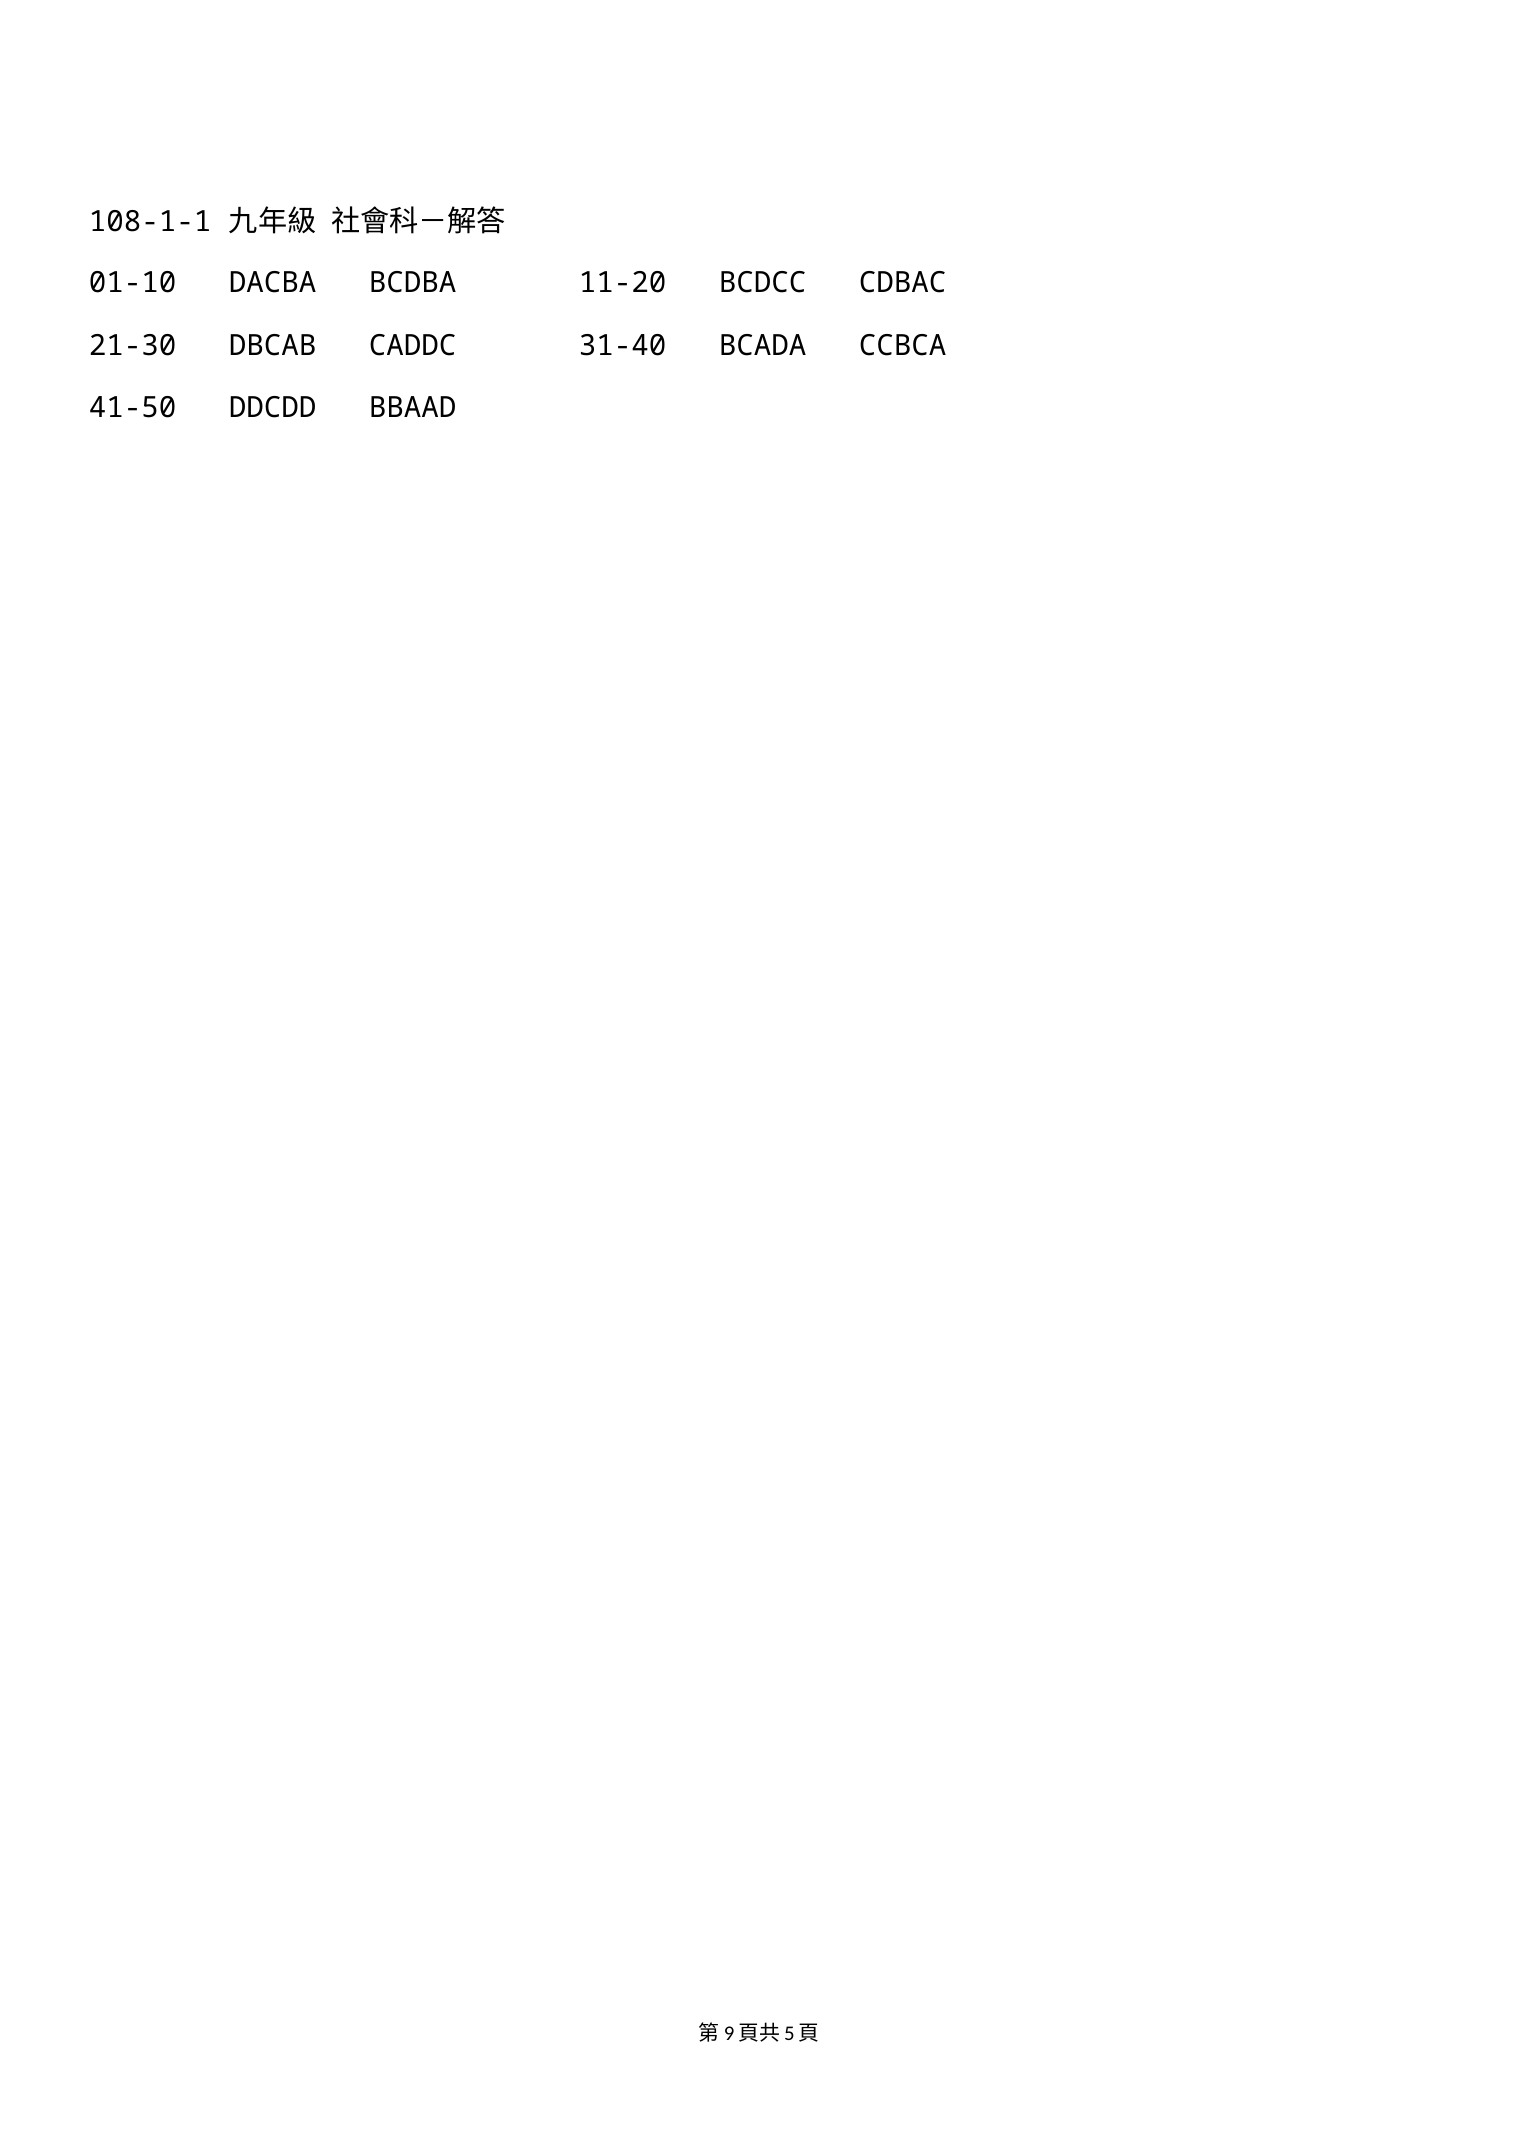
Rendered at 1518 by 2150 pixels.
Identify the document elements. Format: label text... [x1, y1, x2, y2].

text 41-50 DDCDD BBAAD [89, 365, 1429, 427]
text 21-30 DBCAB CADDC 31-40 BCADA CCBCA [89, 302, 1429, 365]
text 01-10 DACBA BCDBA 11-20 BCDCC CDBAC [89, 240, 1429, 302]
text 108-1-1 九年級 社會科－解答 [89, 177, 1429, 240]
